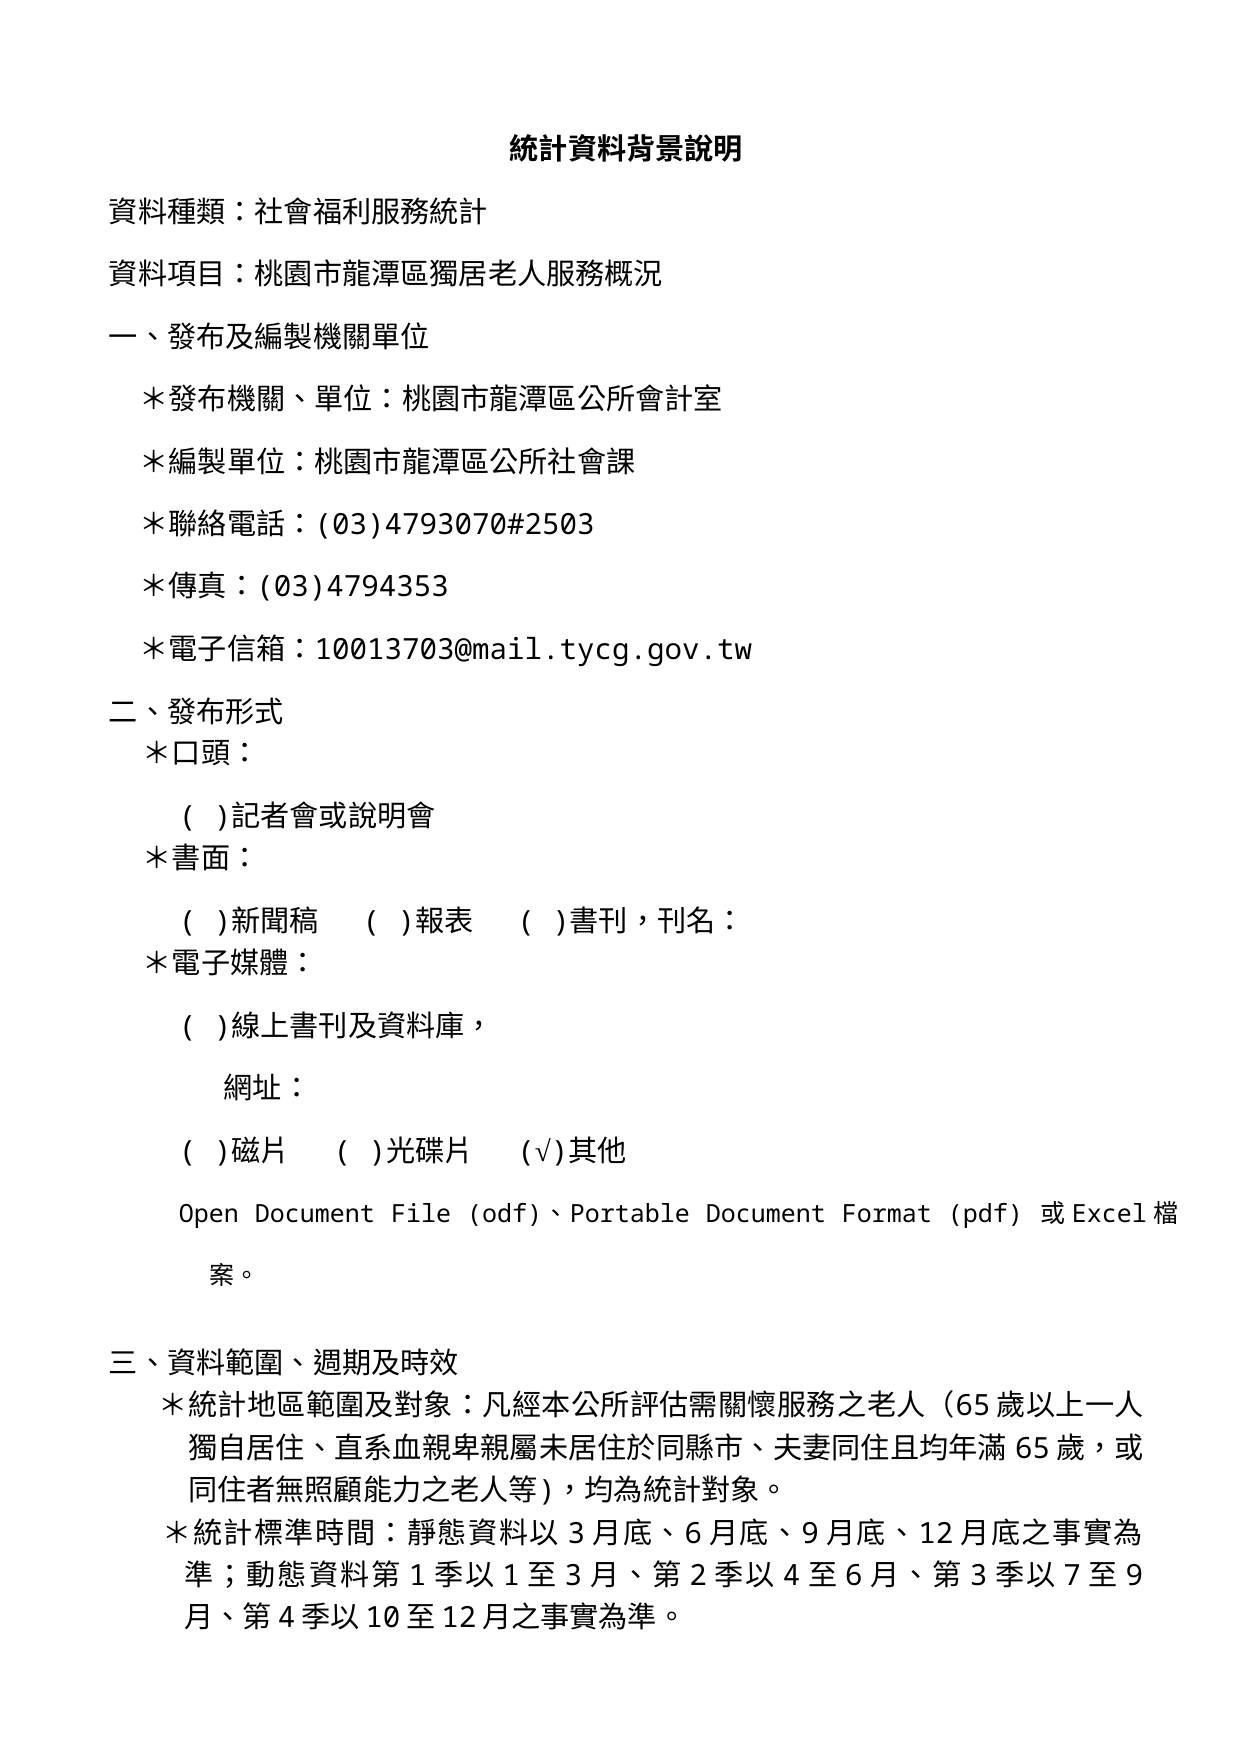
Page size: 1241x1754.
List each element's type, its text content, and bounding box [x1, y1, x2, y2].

table_header 統計資料背景說明 資料種類：社會福利服務統計 資料項目：桃園市龍潭區獨居老人服務概況 一、發布及編製機關單位 ＊發布機關、單位：桃園市龍潭區公所會計室 ＊編製單位：桃園市龍潭區公所社會課 ＊聯絡電話：(03)4793070#2503 ＊傳真：(03)4794353 ＊電子信箱：10013703@mail.tycg.gov.tw 二、發布形式 ＊口頭： ( )記者會或說明會 ＊書面： ( )新聞稿 ( )報表 ( )書刊，刊名： ＊電子媒體： ( )線上書刊及資料庫， 網址： ( )磁片 ( )光碟片 (√)其他 Open Document File (odf)、Portable Document Format (pdf) 或Excel檔案。 三、資料範圍、週期及時效 ＊統計地區範圍及對象：凡經本公所評估需關懷服務之老人（65歲以上一人獨自居住、直系血親卑親屬未居住於同縣市、夫妻同住且均年滿65歲，或同住者無照顧能力之老人等)，均為統計對象。 ＊統計標準時間：靜態資料以3月底、6月底、9月底、12月底之事實為準；動態資料第1季以1至3月、第2季以4至6月、第3季以7至9月、第4季以10至12月之事實為準。 ＊統計項目定義： (一)期底獨居老人人數：係指經直轄市、縣（市）政府評估需關懷服務之老人期底人數，包含65歲以上一人獨自居住、直系血親卑親屬未居住於同縣市、夫妻同住且均年滿65歲，或同住者無照顧能力之老人等。其中「中(低)收入」係指符合低收入戶及家庭總收入分配全家人口，每人每月未超過最低生活費2.5倍者。 (二)期底具原住民身分獨居老人人數：依指戶籍登記具原住民身分之獨居老人期底人數。 (三)期底安裝緊急救援裝置人數：指為協助獨居老人於遇有突發或緊急危難時，能獲得及時救援所安裝緊急救援裝置之期底人數，不含服務期間拆機人數。 (四)本期服務成果：指當期獨居老人實際接受服務之人次統計，但不包含：1.使用長照服務給付項目之服務成果、2.依長照服務發展基金一般性獎助計畫提供營養餐飲服務成果，其中； 1.關懷訪視：到宅訪視獨居老人，提供心理支持及陪伴。 2.電話問安：以電話定期或不定期向獨居老人問安。 3.就醫協助：陪同獨居老人至醫療院所接受治療或服務。 4.生活協助：提供獨居老人日常生活事務協助，增進社會連結、提升生活品質。 5.送餐服務：即提供生活自理能力較低或無法自行炊食的獨居老人送餐到家之服務。 ＊統計單位：人、人次。 ＊統計分類：橫項「期底獨居老人人數」、「期底具原住民身分獨居老人人數」、「期底安裝緊急救援裝置人數」及「本期服務成果」依「年齡別」分；縱項「期底獨居老人人數」、「期底安裝緊急救援裝置人數」依「中(低)收入」、「一般戶」及「性別」分；「期底具原住民身分獨居老人人數」、「本期服務成果」則依「性別」分。 ＊發布週期(指資料編製或產生之頻率，如月、季、年等)：季。 ＊時效(指統計標準時間至資料發布時間之間隔時間）：10日。 ＊資料變革：無。 四、公開資料發布訊息 ＊預告發布日期(含預告方式及週期)：每季終了後10日(遇假日順延)以報表、網際網路發布。 ＊同步發送單位(說明資料發布時同步發送之單位或可同步查得該資料之網址)：桃園市政府社會局。 五、資料品質 ＊統計指標編製方法與資料來源說明：依據本公所辦理獨居老人服務概況資料彙編。 ＊統計資料交叉查核及確保資料合理性之機制（說明各項資料之相互關係及不同資料來源之相關統計差異性）：各加總項等於細項之和。 六、須注意及預定改變之事項（說明預定修正之資料、定義、統計方法等及其修正原因）：無。 七、其他事項：無。 [98, 105, 1155, 1636]
